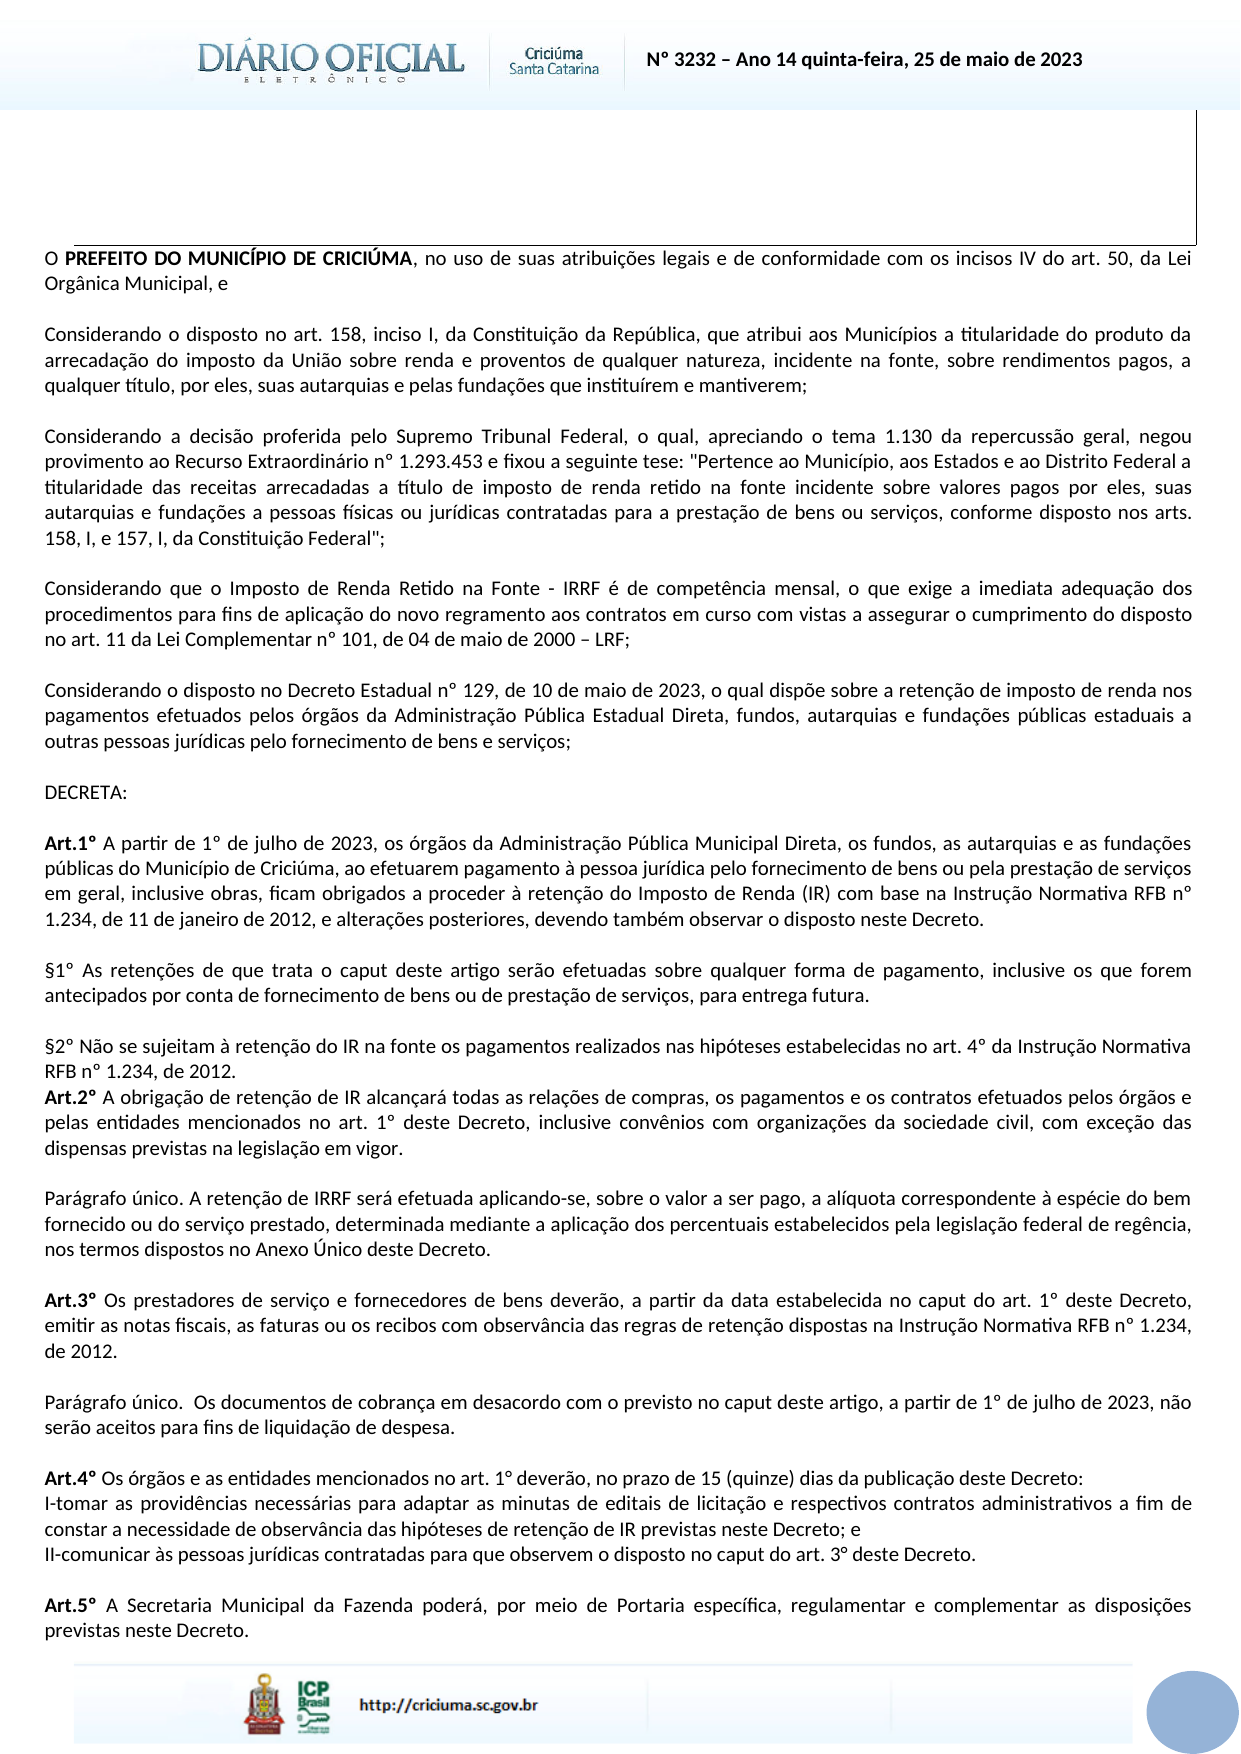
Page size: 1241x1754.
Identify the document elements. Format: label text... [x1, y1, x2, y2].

text §1º As retenções de que trata o caput deste artigo serão efetuadas sobre qualquer forma de pagamento, inclusive os que forem antecipados por conta de fornecimento de bens ou de prestação de serviços, para entrega futura. [44, 957, 1194, 1008]
text Considerando o disposto no art. 158, inciso I, da Constituição da República, que atribui aos Municípios a titularidade do produto da arrecadação do imposto da União sobre renda e proventos de qualquer natureza, incidente na fonte, sobre rendimentos pagos, a qualquer título, por eles, suas autarquias e pelas fundações que instituírem e mantiverem; [44, 321, 1194, 398]
text Considerando o disposto no Decreto Estadual nº 129, de 10 de maio de 2023, o qual dispõe sobre a retenção de imposto de renda nos pagamentos efetuados pelos órgãos da Administração Pública Estadual Direta, fundos, autarquias e fundações públicas estaduais a outras pessoas jurídicas pelo fornecimento de bens e serviços; [44, 677, 1194, 753]
text DECRETA: [44, 779, 1194, 804]
text Considerando a decisão proferida pelo Supremo Tribunal Federal, o qual, apreciando o tema 1.130 da repercussão geral, negou provimento ao Recurso Extraordinário nº 1.293.453 e fixou a seguinte tese: "Pertence ao Município, aos Estados e ao Distrito Federal a titularidade das receitas arrecadadas a título de imposto de renda retido na fonte incidente sobre valores pagos por eles, suas autarquias e fundações a pessoas físicas ou jurídicas contratadas para a prestação de bens ou serviços, conforme disposto nos arts. 158, I, e 157, I, da Constituição Federal"; [44, 423, 1194, 550]
text Parágrafo único. A retenção de IRRF será efetuada aplicando-se, sobre o valor a ser pago, a alíquota correspondente à espécie do bem fornecido ou do serviço prestado, determinada mediante a aplicação dos percentuais estabelecidos pela legislação federal de regência, nos termos dispostos no Anexo Único deste Decreto. [44, 1186, 1194, 1262]
text I-tomar as providências necessárias para adaptar as minutas de editais de licitação e respectivos contratos administrativos a fim de constar a necessidade de observância das hipóteses de retenção de IR previstas neste Decreto; e [44, 1491, 1194, 1541]
text O PREFEITO DO MUNICÍPIO DE CRICIÚMA, no uso de suas atribuições legais e de conformidade com os incisos IV do art. 50, da Lei Orgânica Municipal, e [44, 245, 1194, 296]
text Parágrafo único. Os documentos de cobrança em desacordo com o previsto no caput deste artigo, a partir de 1º de julho de 2023, não serão aceitos para fins de liquidação de despesa. [44, 1389, 1194, 1440]
text Art.5º A Secretaria Municipal da Fazenda poderá, por meio de Portaria específica, regulamentar e complementar as disposições previstas neste Decreto. [44, 1592, 1194, 1643]
text Art.4º Os órgãos e as entidades mencionados no art. 1° deverão, no prazo de 15 (quinze) dias da publicação deste Decreto: [44, 1465, 1194, 1491]
text Considerando que o Imposto de Renda Retido na Fonte - IRRF é de competência mensal, o que exige a imediata adequação dos procedimentos para fins de aplicação do novo regramento aos contratos em curso com vistas a assegurar o cumprimento do disposto no art. 11 da Lei Complementar nº 101, de 04 de maio de 2000 – LRF; [44, 576, 1194, 652]
text Art.3º Os prestadores de serviço e fornecedores de bens deverão, a partir da data estabelecida no caput do art. 1º deste Decreto, emitir as notas fiscais, as faturas ou os recibos com observância das regras de retenção dispostas na Instrução Normativa RFB nº 1.234, de 2012. [44, 1287, 1194, 1363]
text II-comunicar às pessoas jurídicas contratadas para que observem o disposto no caput do art. 3° deste Decreto. [44, 1541, 1194, 1567]
text §2º Não se sujeitam à retenção do IR na fonte os pagamentos realizados nas hipóteses estabelecidas no art. 4º da Instrução Normativa RFB nº 1.234, de 2012. [44, 1033, 1194, 1084]
text Art.1º A partir de 1º de julho de 2023, os órgãos da Administração Pública Municipal Direta, os fundos, as autarquias e as fundações públicas do Município de Criciúma, ao efetuarem pagamento à pessoa jurídica pelo fornecimento de bens ou pela prestação de serviços em geral, inclusive obras, ficam obrigados a proceder à retenção do Imposto de Renda (IR) com base na Instrução Normativa RFB nº 1.234, de 11 de janeiro de 2012, e alterações posteriores, devendo também observar o disposto neste Decreto. [44, 830, 1194, 931]
text Art.2º A obrigação de retenção de IR alcançará todas as relações de compras, os pagamentos e os contratos efetuados pelos órgãos e pelas entidades mencionados no art. 1º deste Decreto, inclusive convênios com organizações da sociedade civil, com exceção das dispensas previstas na legislação em vigor. [44, 1084, 1194, 1160]
